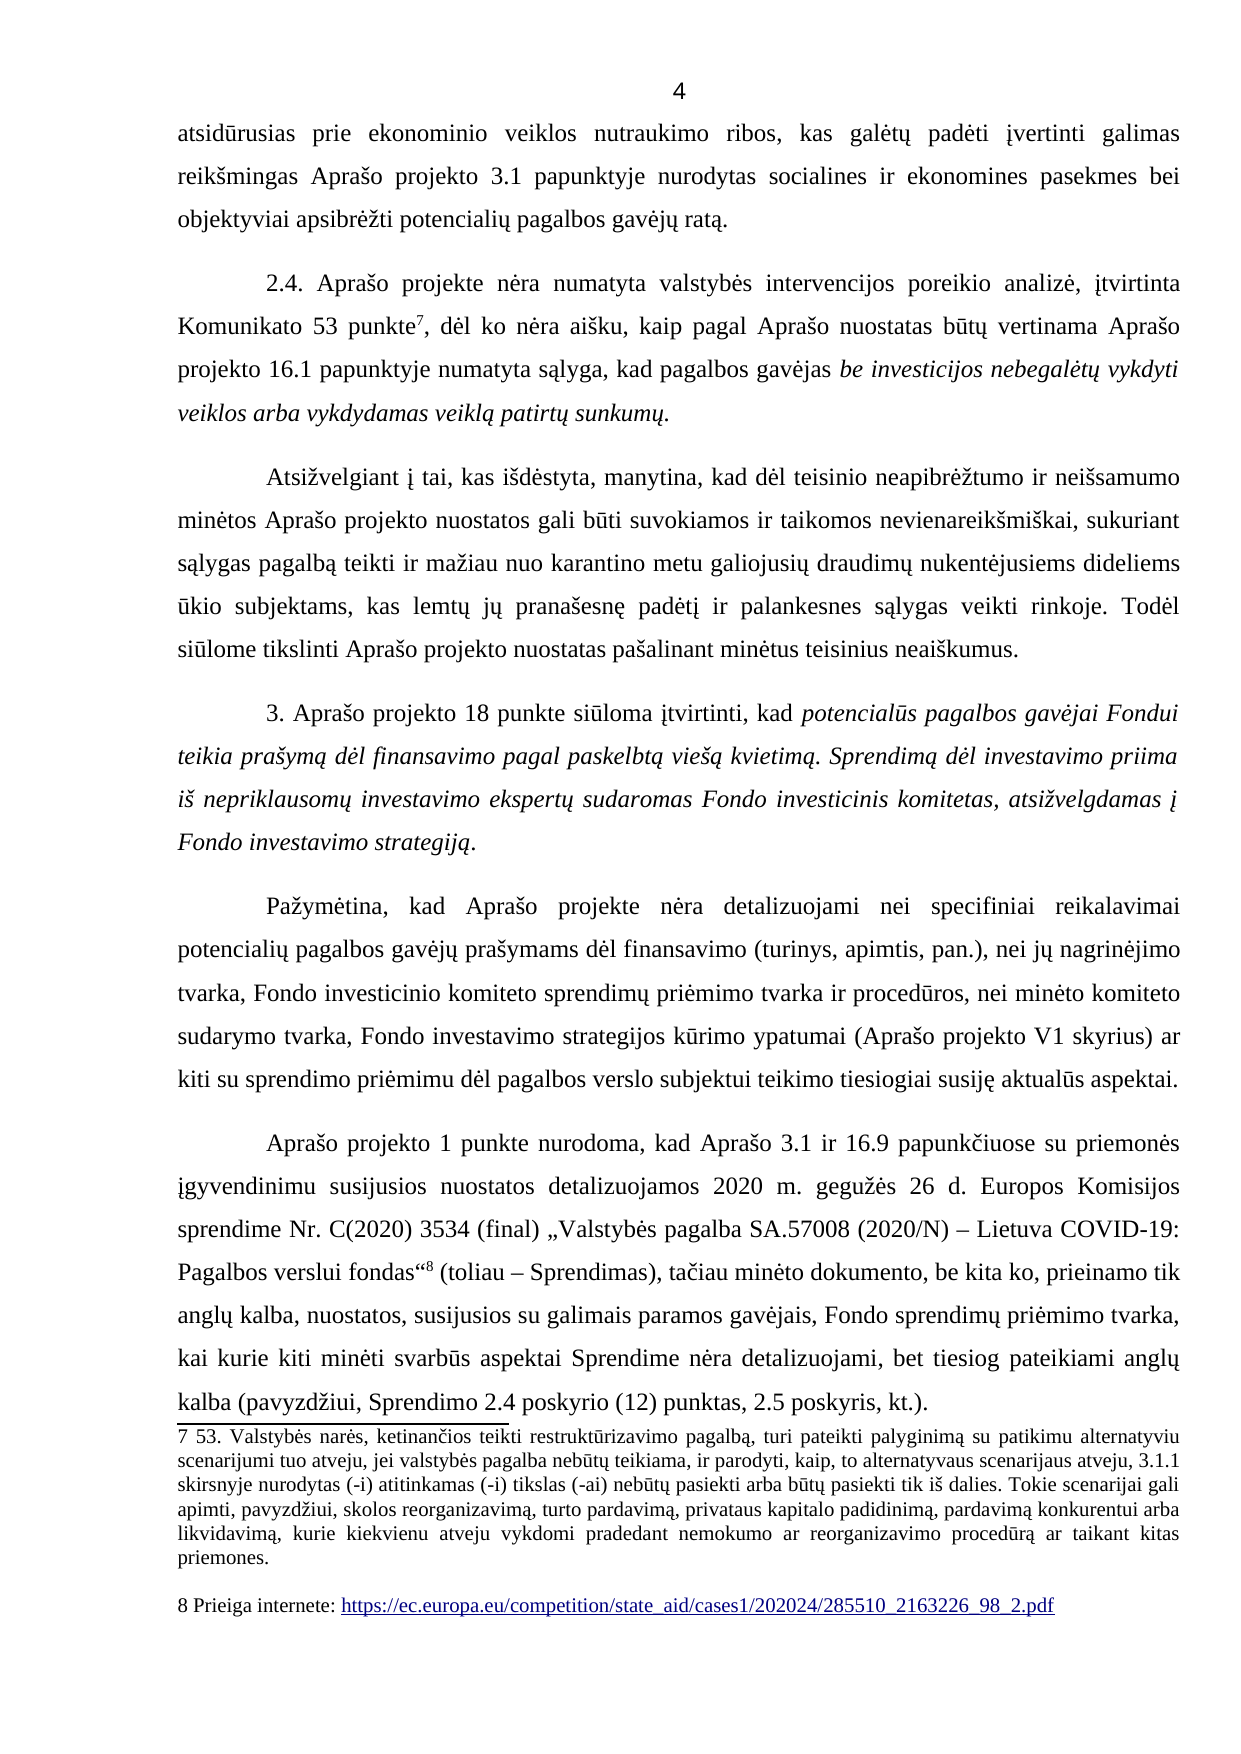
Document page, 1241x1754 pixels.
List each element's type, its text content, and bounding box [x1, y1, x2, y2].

list 2.4. Aprašo projekte nėra numatyta valstybės intervencijos poreikio analizė, įtvirtinta Komunikato 53 punkte, dėl ko nėra aišku, kaip pagal Aprašo nuostatas būtų vertinama Aprašo projekto 16.1 papunktyje numatyta sąlyga, kad pagalbos gavėjas be investicijos nebegalėtų vykdyti veiklos arba vykdydamas veiklą patirtų sunkumų. [177, 268, 1181, 426]
list Pažymėtina, kad Aprašo projekte nėra detalizuojami nei specifiniai reikalavimai potencialių pagalbos gavėjų prašymams dėl finansavimo (turinys, apimtis, pan.), nei jų nagrinėjimo tvarka, Fondo investicinio komiteto sprendimų priėmimo tvarka ir procedūros, nei minėto komiteto sudarymo tvarka, Fondo investavimo strategijos kūrimo ypatumai (Aprašo projekto V1 skyrius) ar kiti su sprendimo priėmimu dėl pagalbos verslo subjektui teikimo tiesiogiai susiję aktualūs aspektai. [177, 891, 1181, 1093]
list Aprašo projekto 1 punkte nurodoma, kad Aprašo 3.1 ir 16.9 papunkčiuose su priemonės įgyvendinimu susijusios nuostatos detalizuojamos 2020 m. gegužės 26 d. Europos Komisijos sprendime Nr. C(2020) 3534 (final) „Valstybės pagalba SA.57008 (2020/N) – Lietuva COVID-19: Pagalbos verslui fondas“ (toliau – Sprendimas), tačiau minėto dokumento, be kita ko, prieinamo tik anglų kalba, nuostatos, susijusios su galimais paramos gavėjais, Fondo sprendimų priėmimo tvarka, kai kurie kiti minėti svarbūs aspektai Sprendime nėra detalizuojami, bet tiesiog pateikiami anglų kalba (pavyzdžiui, Sprendimo 2.4 poskyrio (12) punktas, 2.5 poskyris, kt.). [177, 1128, 1181, 1415]
list atsidūrusias prie ekonominio veiklos nutraukimo ribos, kas galėtų padėti įvertinti galimas reikšmingas Aprašo projekto 3.1 papunktyje nurodytas socialines ir ekonomines pasekmes bei objektyviai apsibrėžti potencialių pagalbos gavėjų ratą. [177, 118, 1181, 233]
list 3. Aprašo projekto 18 punkte siūloma įtvirtinti, kad potencialūs pagalbos gavėjai Fondui teikia prašymą dėl finansavimo pagal paskelbtą viešą kvietimą. Sprendimą dėl investavimo priima iš nepriklausomų investavimo ekspertų sudaromas Fondo investicinis komitetas, atsižvelgdamas į Fondo investavimo strategiją. [177, 698, 1181, 856]
text Prieiga internete: https://ec.europa.eu/competition/state_aid/cases1/202024/285510_2163226_98_2.pdf [177, 1593, 1181, 1617]
text 53. Valstybės narės, ketinančios teikti restruktūrizavimo pagalbą, turi pateikti palyginimą su patikimu alternatyviu scenarijumi tuo atveju, jei valstybės pagalba nebūtų teikiama, ir parodyti, kaip, to alternatyvaus scenarijaus atveju, 3.1.1 skirsnyje nurodytas (-i) atitinkamas (-i) tikslas (-ai) nebūtų pasiekti arba būtų pasiekti tik iš dalies. Tokie scenarijai gali apimti, pavyzdžiui, skolos reorganizavimą, turto pardavimą, privataus kapitalo padidinimą, pardavimą konkurentui arba likvidavimą, kurie kiekvienu atveju vykdomi pradedant nemokumo ar reorganizavimo procedūrą ar taikant kitas priemones. [177, 1424, 1181, 1593]
list Atsižvelgiant į tai, kas išdėstyta, manytina, kad dėl teisinio neapibrėžtumo ir neišsamumo minėtos Aprašo projekto nuostatos gali būti suvokiamos ir taikomos nevienareikšmiškai, sukuriant sąlygas pagalbą teikti ir mažiau nuo karantino metu galiojusių draudimų nukentėjusiems dideliems ūkio subjektams, kas lemtų jų pranašesnę padėtį ir palankesnes sąlygas veikti rinkoje. Todėl siūlome tikslinti Aprašo projekto nuostatas pašalinant minėtus teisinius neaiškumus. [177, 462, 1181, 663]
